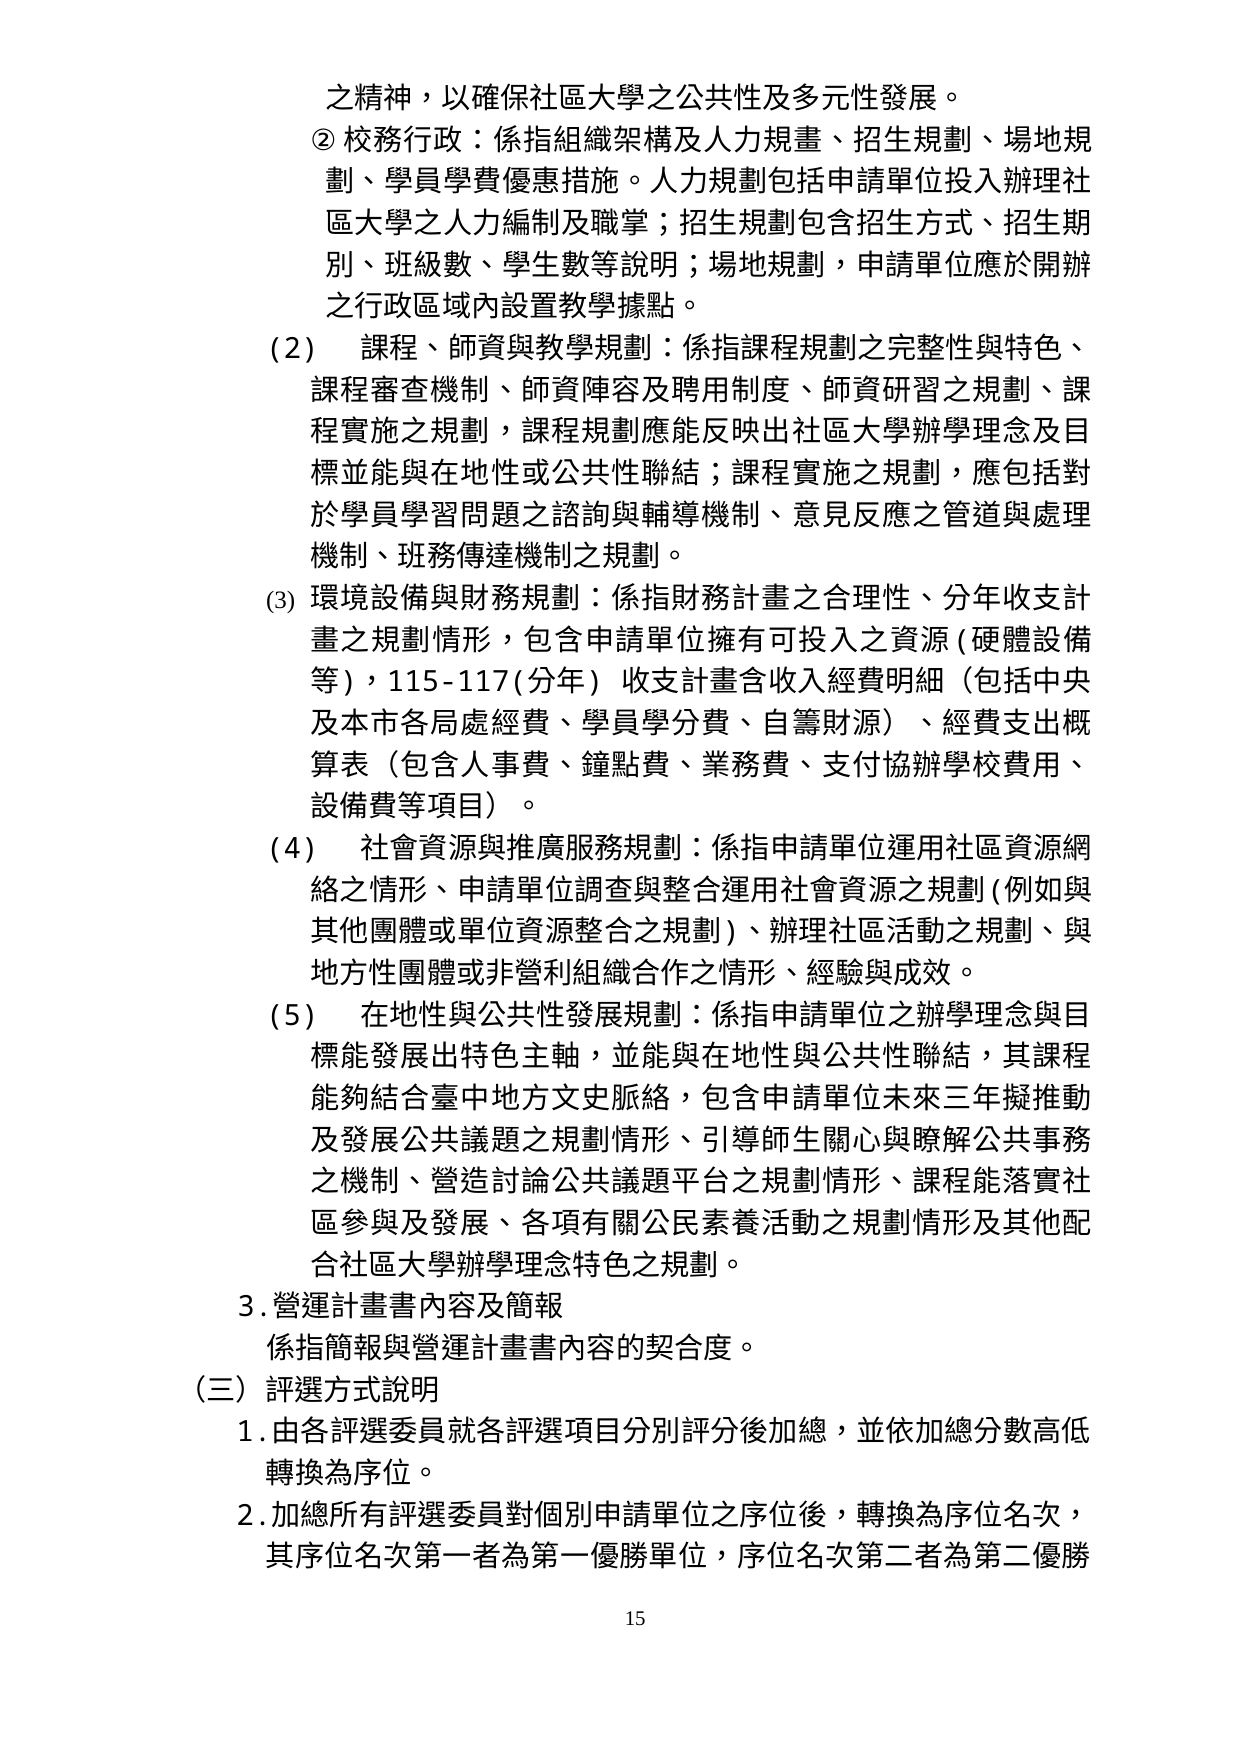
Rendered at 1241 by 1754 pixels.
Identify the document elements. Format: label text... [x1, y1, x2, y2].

text 之精神，以確保社區大學之公共性及多元性發展。 [310, 75, 1092, 117]
text 3.營運計畫書內容及簡報 [237, 1283, 1092, 1325]
text （三）評選方式說明 [177, 1367, 1092, 1408]
list 環境設備與財務規劃：係指財務計畫之合理性、分年收支計畫之規劃情形，包含申請單位擁有可投入之資源(硬體設備等)，115-117(分年) 收支計畫含收入經費明細（包括中央及本市各局處經費、學員學分費、自籌財源）、經費支出概算表（包含人事費、鐘點費、業務費、支付協辦學校費用、設備費等項目）。 [266, 575, 1092, 825]
text 2.加總所有評選委員對個別申請單位之序位後，轉換為序位名次，其序位名次第一者為第一優勝單位，序位名次第二者為第二優勝 [236, 1492, 1092, 1575]
list 社會資源與推廣服務規劃：係指申請單位運用社區資源網絡之情形、申請單位調查與整合運用社會資源之規劃(例如與其他團體或單位資源整合之規劃)、辦理社區活動之規劃、與地方性團體或非營利組織合作之情形、經驗與成效。 [266, 825, 1092, 992]
text 1.由各評選委員就各評選項目分別評分後加總，並依加總分數高低轉換為序位。 [236, 1408, 1092, 1492]
text 係指簡報與營運計畫書內容的契合度。 [266, 1325, 1092, 1367]
text ②校務行政：係指組織架構及人力規畫、招生規劃、場地規劃、學員學費優惠措施。人力規劃包括申請單位投入辦理社區大學之人力編制及職掌；招生規劃包含招生方式、招生期別、班級數、學生數等說明；場地規劃，申請單位應於開辦之行政區域內設置教學據點。 [310, 117, 1092, 325]
list 在地性與公共性發展規劃：係指申請單位之辦學理念與目標能發展出特色主軸，並能與在地性與公共性聯結，其課程能夠結合臺中地方文史脈絡，包含申請單位未來三年擬推動及發展公共議題之規劃情形、引導師生關心與瞭解公共事務之機制、營造討論公共議題平台之規劃情形、課程能落實社區參與及發展、各項有關公民素養活動之規劃情形及其他配合社區大學辦學理念特色之規劃。 [266, 992, 1092, 1283]
list 課程、師資與教學規劃：係指課程規劃之完整性與特色、課程審查機制、師資陣容及聘用制度、師資研習之規劃、課程實施之規劃，課程規劃應能反映出社區大學辦學理念及目標並能與在地性或公共性聯結；課程實施之規劃，應包括對於學員學習問題之諮詢與輔導機制、意見反應之管道與處理機制、班務傳達機制之規劃。 [266, 325, 1092, 575]
